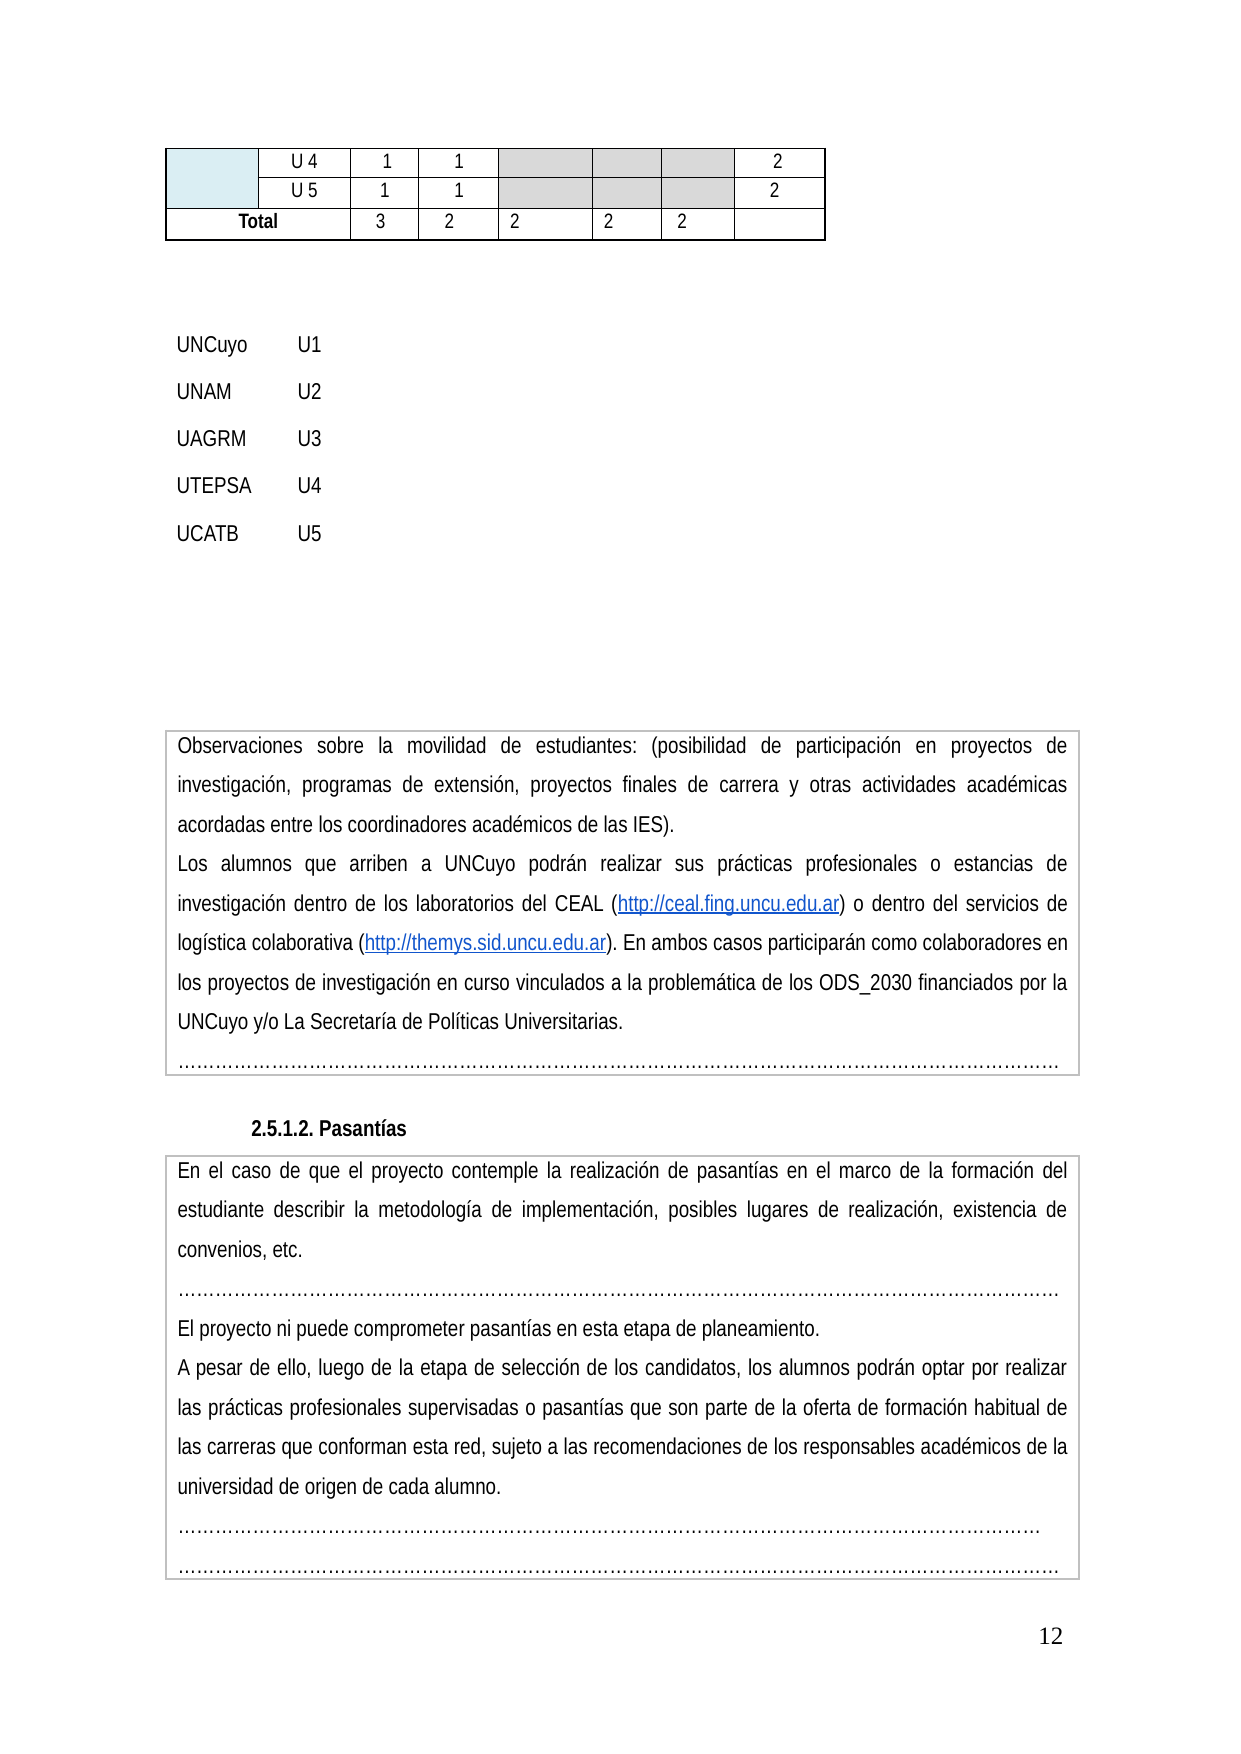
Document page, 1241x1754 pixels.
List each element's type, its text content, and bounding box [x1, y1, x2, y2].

table_cell 1 [419, 178, 498, 208]
table_cell U4 [287, 462, 358, 509]
table_cell UTEPSA [166, 462, 287, 509]
table_cell 2 [593, 209, 661, 239]
table_cell U2 [287, 368, 358, 415]
table_cell 1 [419, 149, 498, 177]
table_cell U3 [287, 415, 358, 462]
table_cell [167, 149, 258, 208]
table_cell 1 [351, 149, 418, 177]
table_cell [593, 149, 661, 177]
table_cell [662, 178, 734, 208]
table_cell [499, 149, 592, 177]
table_header Observaciones sobre la movilidad de estudiantes: (posibilidad de participación en proyectos de investigación, programas de extensión, proyectos finales de carrera y otras actividades académicas acordadas entre los coordinadores académicos de las IES). Los alumnos que arriben a UNCuyo podrán realizar sus prácticas profesionales o estancias de investigación dentro de los laboratorios del CEAL (http://ceal.fing.uncu.edu.ar) o dentro del servicios de logística colaborativa (http://themys.sid.uncu.edu.ar). En ambos casos participarán como colaboradores en los proyectos de investigación en curso vinculados a la problemática de los ODS_2030 financiados por la UNCuyo y/o La Secretaría de Políticas Universitarias. …………………………………………………………………………………………………………………………… [167, 732, 1078, 1074]
table_cell UCATB [166, 509, 287, 556]
table_cell UNAM [166, 368, 287, 415]
table_cell [287, 604, 358, 651]
table_cell [166, 604, 287, 651]
table_cell [593, 178, 661, 208]
table_cell [166, 556, 287, 603]
table_cell UAGRM [166, 415, 287, 462]
table_cell [287, 556, 358, 603]
table_cell 2 [662, 209, 734, 239]
table_cell U 5 [259, 178, 350, 208]
table_cell 3 [351, 209, 418, 239]
table_header En el caso de que el proyecto contemple la realización de pasantías en el marco de la formación del estudiante describir la metodología de implementación, posibles lugares de realización, existencia de convenios, etc. …………………………………………………………………………………………………………………………… El proyecto ni puede comprometer pasantías en esta etapa de planeamiento. A pesar de ello, luego de la etapa de selección de los candidatos, los alumnos podrán optar por realizar las prácticas profesionales supervisadas o pasantías que son parte de la oferta de formación habitual de las carreras que conforman esta red, sujeto a las recomendaciones de los responsables académicos de la universidad de origen de cada alumno. ………………………………………………………………………………………………………………………… …………………………………………………………………………………………………………………………… [167, 1157, 1078, 1578]
table_cell [735, 209, 824, 239]
table_cell 1 [351, 178, 418, 208]
table_cell 2 [499, 209, 592, 239]
table_header U1 [287, 320, 358, 367]
text 2.5.1.2. Pasantías [251, 1115, 1063, 1142]
table_cell [662, 149, 734, 177]
table_cell 2 [735, 178, 824, 208]
table_cell Total [167, 209, 350, 239]
table_header UNCuyo [166, 320, 287, 367]
table_cell [499, 178, 592, 208]
table_cell U 4 [259, 149, 350, 177]
table_cell 2 [735, 149, 824, 177]
table_cell U5 [287, 509, 358, 556]
table_cell 2 [419, 209, 498, 239]
